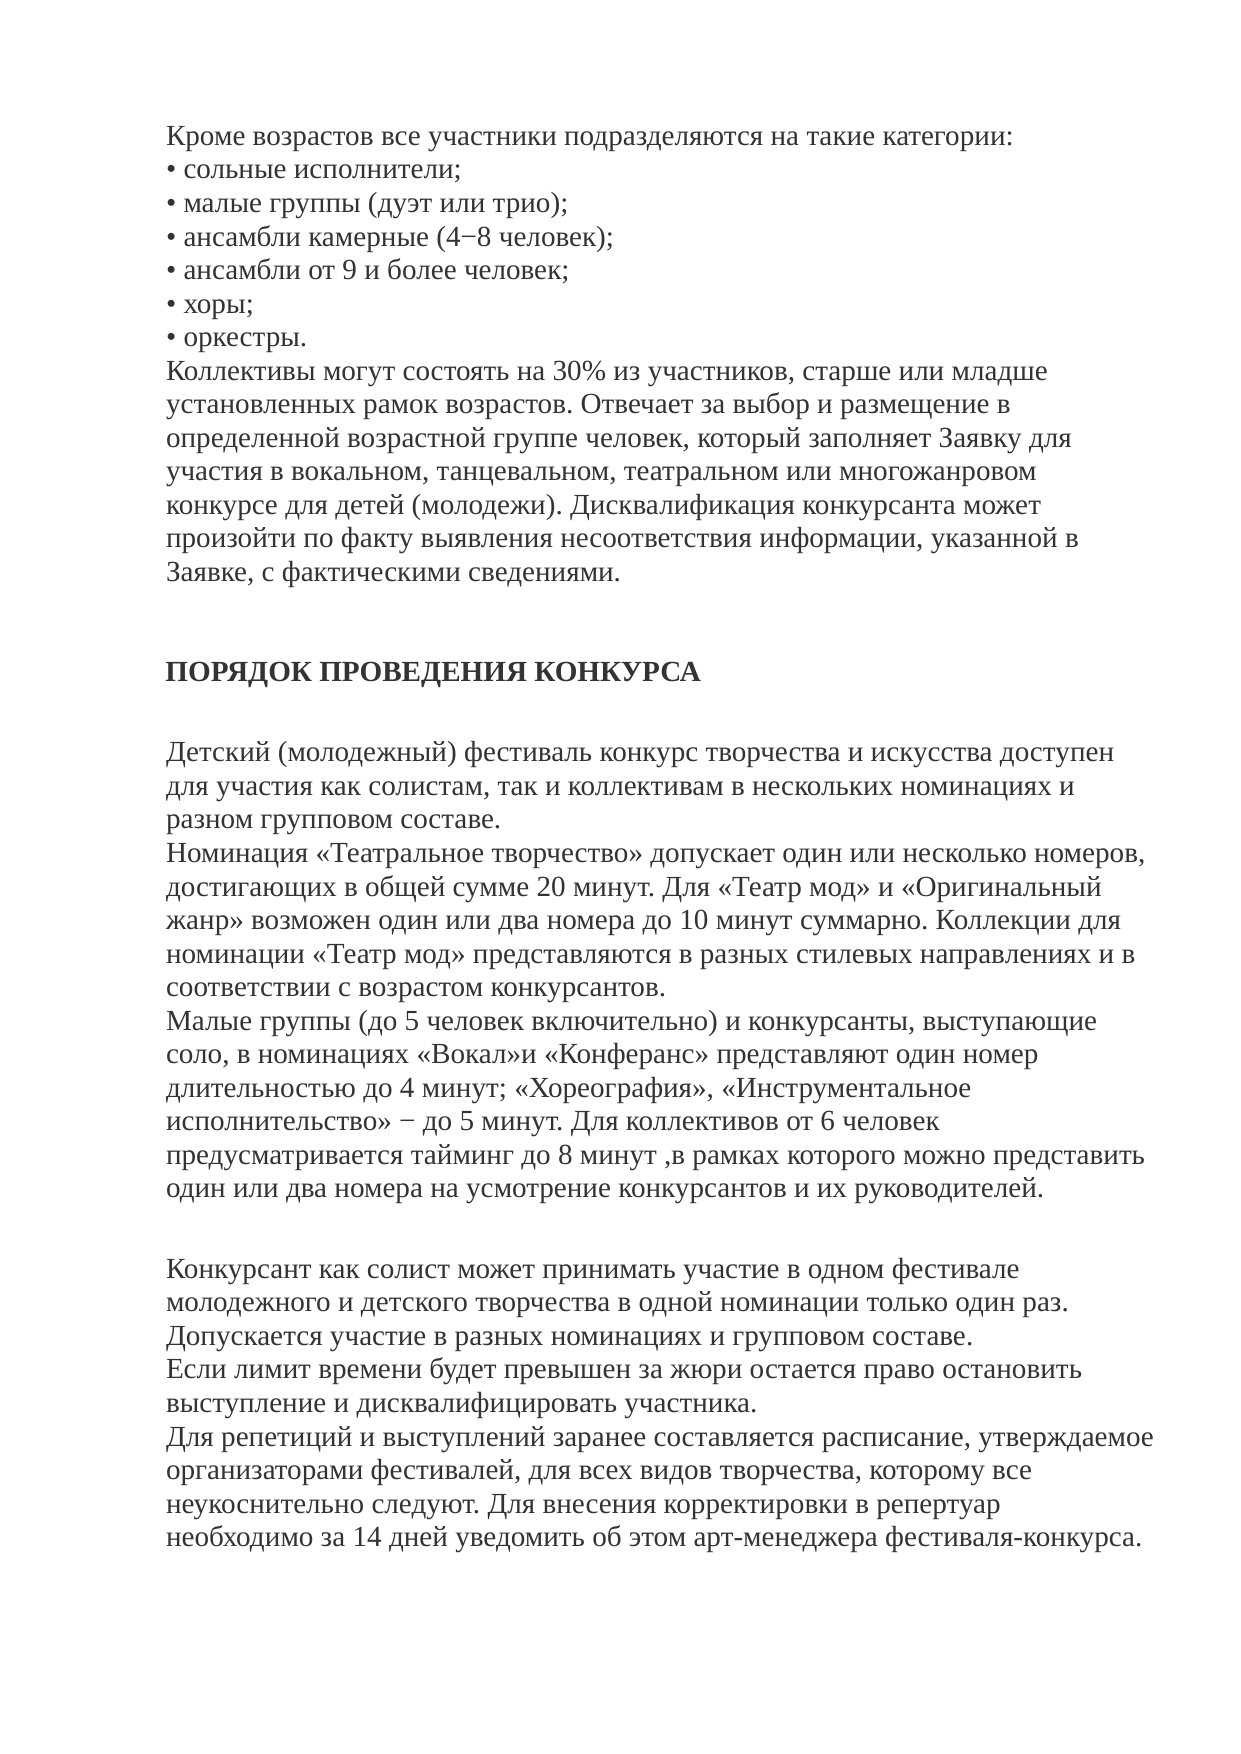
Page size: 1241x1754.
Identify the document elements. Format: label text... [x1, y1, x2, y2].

text Кроме возрастов все участники подразделяются на такие категории: • сольные исполнители; • малые группы (дуэт или трио); • ансамбли камерные (4−8 человек); • ансамбли от 9 и более человек; • хоры; • оркестры. Коллективы могут состоять на 30% из участников, старше или младше установленных рамок возрастов. Отвечает за выбор и размещение в определенной возрастной группе человек, который заполняет Заявку для участия в вокальном, танцевальном, театральном или многожанровом конкурсе для детей (молодежи). Дисквалификация конкурсанта может произойти по факту выявления несоответствия информации, указанной в Заявке, с фактическими сведениями. [166, 118, 1155, 588]
text Конкурсант как солист может принимать участие в одном фестивале молодежного и детского творчества в одной номинации только один раз. Допускается участие в разных номинациях и групповом составе. Если лимит времени будет превышен за жюри остается право остановить выступление и дисквалифицировать участника. Для репетиций и выступлений заранее составляется расписание, утверждаемое организаторами фестивалей, для всех видов творчества, которому все неукоснительно следуют. Для внесения корректировки в репертуар необходимо за 14 дней уведомить об этом арт-менеджера фестиваля-конкурса. [166, 1251, 1155, 1553]
text Детский (молодежный) фестиваль конкурс творчества и искусства доступен для участия как солистам, так и коллективам в нескольких номинациях и разном групповом составе. Номинация «Театральное творчество» допускает один или несколько номеров, достигающих в общей сумме 20 минут. Для «Театр мод» и «Оригинальный жанр» возможен один или два номера до 10 минут суммарно. Коллекции для номинации «Театр мод» представляются в разных стилевых направлениях и в соответствии с возрастом конкурсантов. Малые группы (до 5 человек включительно) и конкурсанты, выступающие соло, в номинациях «Вокал»и «Конферанс» представляют один номер длительностью до 4 минут; «Хореография», «Инструментальное исполнительство» − до 5 минут. Для коллективов от 6 человек предусматривается тайминг до 8 минут ,в рамках которого можно представить один или два номера на усмотрение конкурсантов и их руководителей. [166, 734, 1155, 1204]
subtitle ПОРЯДОК ПРОВЕДЕНИЯ КОНКУРСА [92, 650, 1155, 688]
